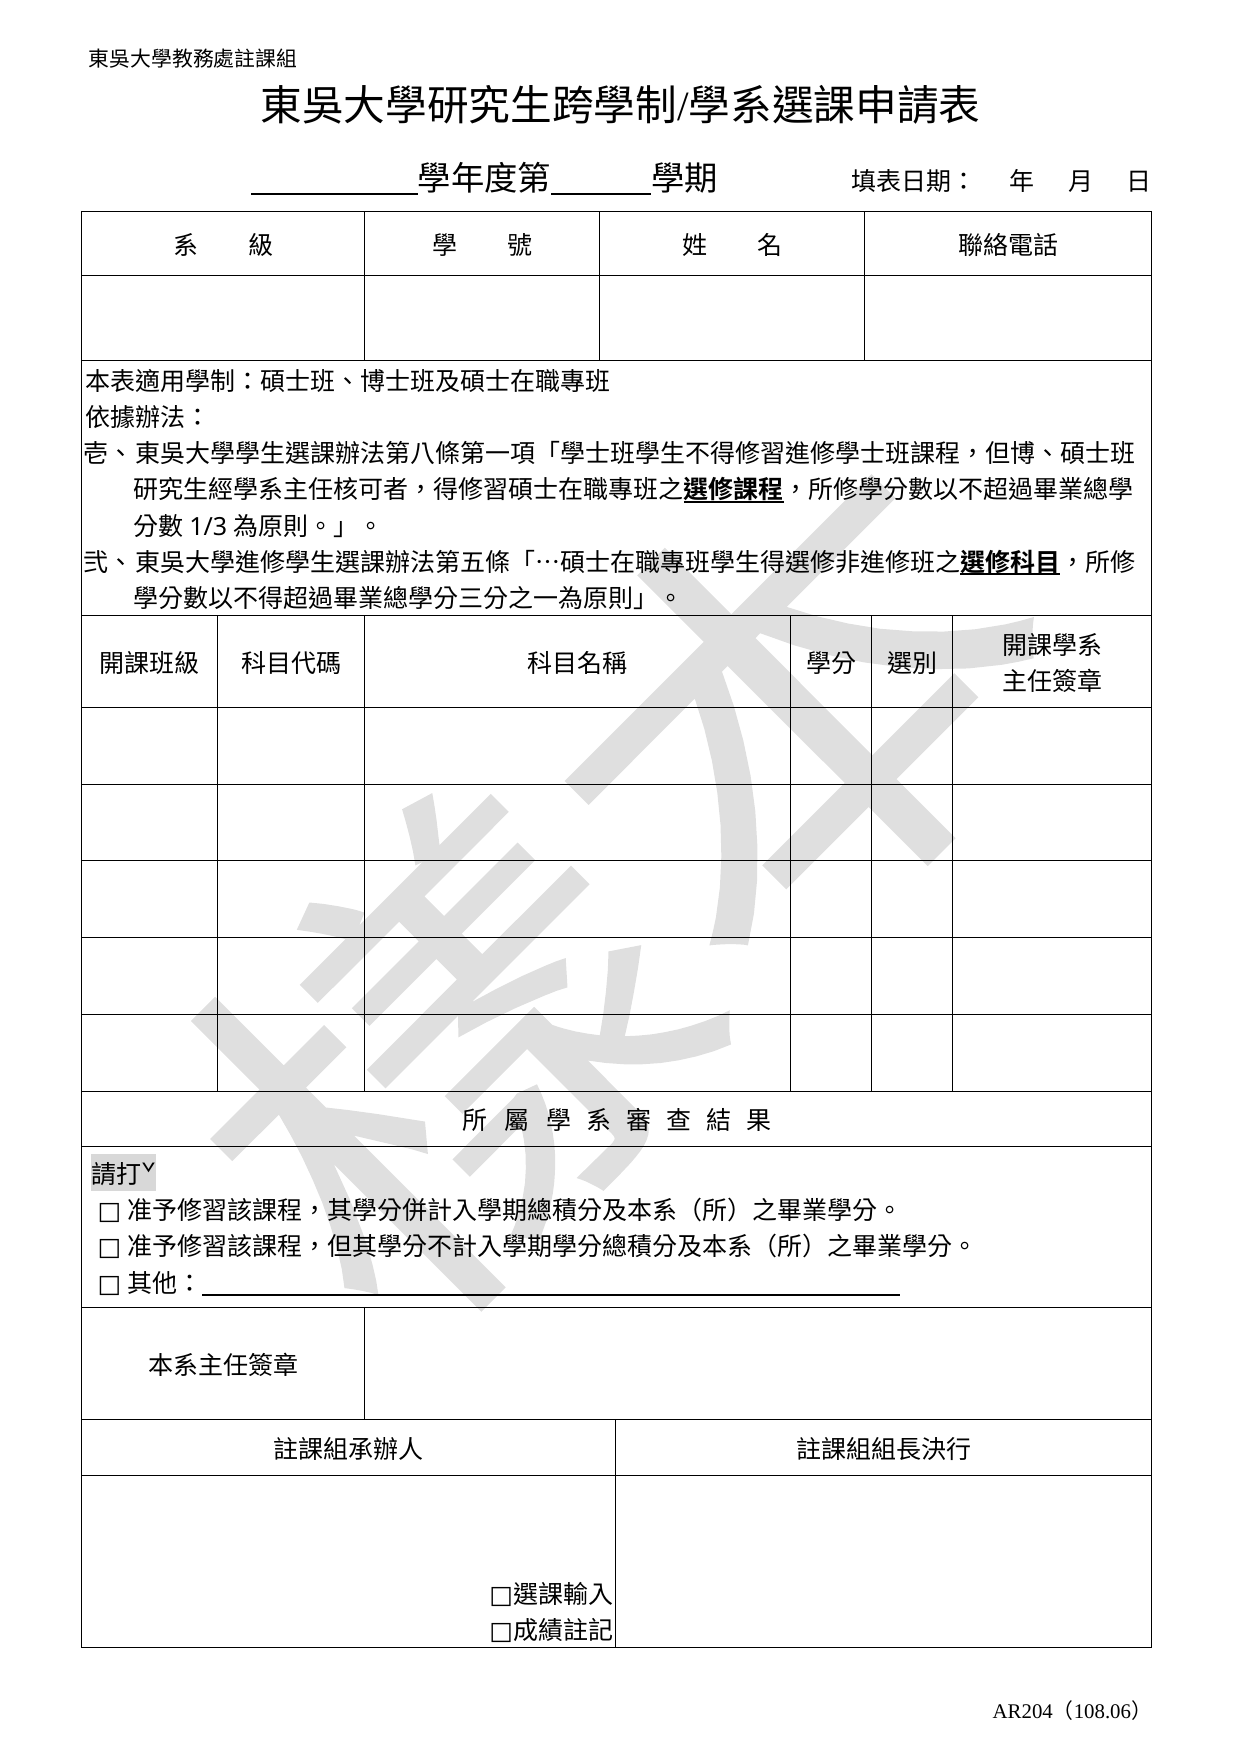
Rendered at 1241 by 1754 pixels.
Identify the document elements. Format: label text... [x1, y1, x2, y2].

table_cell [590, 1015, 790, 1091]
table_cell 所 屬 學系審查結果 [542, 1092, 614, 1146]
table_cell [365, 708, 636, 783]
table_cell 開課班級 [82, 616, 217, 707]
table_cell 所 屬 學系審查結果 [502, 1129, 524, 1146]
table_cell [235, 1015, 364, 1091]
table_cell [872, 616, 952, 631]
table_cell 本系主任簽章 [82, 1308, 364, 1419]
table_cell [365, 276, 599, 360]
table_cell [817, 808, 871, 860]
text 東吳大學研究生跨學制/學系選課申請表 [89, 72, 1152, 133]
table_cell [872, 1015, 952, 1091]
table_cell [935, 843, 952, 860]
table_cell [385, 923, 413, 937]
table_cell [821, 616, 871, 627]
table_cell 學分 [791, 645, 871, 707]
table_cell 註課組組長決行 [616, 1420, 1151, 1474]
table_cell 註課組承辦人 [82, 1420, 615, 1474]
table_cell [898, 725, 952, 783]
table_cell 選別 [872, 664, 952, 707]
table_cell 所 屬 學系審查結果 [621, 1092, 1151, 1146]
table_cell [82, 785, 217, 860]
table_cell [426, 861, 498, 915]
table_cell 所 屬 學系審查結果 [357, 1137, 393, 1146]
table_cell [365, 861, 418, 918]
table_cell [600, 276, 864, 360]
table_cell [735, 708, 790, 783]
table_cell 本表適用學制：碩士班、博士班及碩士在職專班 依據辦法： 東吳大學學生選課辦法第八條第一項「學士班學生不得修習進修學士班課程，但博、碩士班研究生經學系主任核可者，得修習碩士在職專班之選修課程，所修學分數以不超過畢業總學分數 1/3 為原則。」。 東吳大學進修學生選課辦法第五條「…碩士在職專班學生得選修非進修班之選修科目，所修學分數以不得超過畢業總學分三分之一為原則」。 [82, 361, 1151, 615]
table_cell [752, 785, 790, 860]
table_cell [365, 938, 418, 994]
table_cell [723, 667, 767, 707]
table_cell [953, 785, 1151, 860]
table_cell [218, 785, 364, 860]
table_cell 所 屬 學系審查結果 [312, 1092, 518, 1146]
table_cell [487, 1050, 568, 1091]
table_cell [953, 938, 1151, 1014]
text 學年度第 學期 填表日期： 年 月 日 [89, 151, 1152, 199]
table_cell [82, 1015, 217, 1091]
table_cell [463, 861, 721, 937]
table_cell 科目代碼 [218, 616, 364, 707]
table_cell 請打ˇ □ 准予修習該課程，其學分併計入學期總積分及本系（所）之畢業學分。 □ 准予修習該課程，但其學分不計入學期學分總積分及本系（所）之畢業學分。 □ 其他： [356, 1205, 462, 1294]
table_cell [953, 1015, 1151, 1091]
table_header 系 級 [82, 212, 364, 274]
table_cell [365, 1308, 1151, 1419]
table_cell [544, 1015, 602, 1035]
table_header 學 號 [365, 212, 599, 274]
table_cell [953, 708, 1151, 783]
table_cell [757, 634, 790, 671]
table_cell [872, 938, 952, 1014]
table_cell [904, 785, 952, 833]
table_cell □選課輸入 □成績註記 [82, 1476, 615, 1647]
table_cell [218, 861, 364, 937]
table_cell [612, 708, 715, 783]
table_cell [82, 276, 364, 360]
table_cell [953, 861, 1151, 937]
table_cell [468, 938, 497, 953]
table_cell [82, 861, 217, 937]
table_cell 所 屬 學系審查結果 [249, 1116, 295, 1146]
table_cell [365, 785, 721, 860]
table_cell [218, 708, 364, 783]
table_cell [218, 938, 364, 1014]
table_cell [791, 1015, 871, 1091]
table_header 聯絡電話 [865, 212, 1151, 274]
table_cell 科目名稱 [365, 616, 702, 707]
table_cell [791, 785, 841, 835]
table_cell [82, 708, 217, 783]
table_cell [865, 276, 1151, 360]
table_cell [616, 1476, 1151, 1647]
table_cell [872, 812, 920, 860]
table_cell [872, 861, 952, 937]
table_cell [791, 731, 843, 783]
table_cell [791, 861, 871, 937]
table_cell [750, 861, 790, 937]
table_cell [476, 938, 790, 1014]
table_cell 所 屬 學系審查結果 [82, 1092, 256, 1146]
table_cell [872, 708, 918, 754]
table_cell [383, 960, 456, 1014]
table_cell [218, 1050, 258, 1091]
table_cell [827, 708, 871, 752]
table_header 姓 名 [600, 212, 864, 274]
table_cell 請打ˇ □ 准予修習該課程，其學分併計入學期總積分及本系（所）之畢業學分。 □ 准予修習該課程，但其學分不計入學期學分總積分及本系（所）之畢業學分。 □ 其他： [82, 1147, 475, 1307]
table_cell 開課學系 主任簽章 [953, 616, 1151, 707]
table_cell [365, 1015, 524, 1091]
table_cell [626, 1015, 717, 1036]
table_cell 請打ˇ □ 准予修習該課程，其學分併計入學期總積分及本系（所）之畢業學分。 □ 准予修習該課程，但其學分不計入學期學分總積分及本系（所）之畢業學分。 □ 其他： [367, 1147, 1151, 1307]
table_cell [791, 938, 871, 1014]
table_cell [82, 938, 217, 1014]
